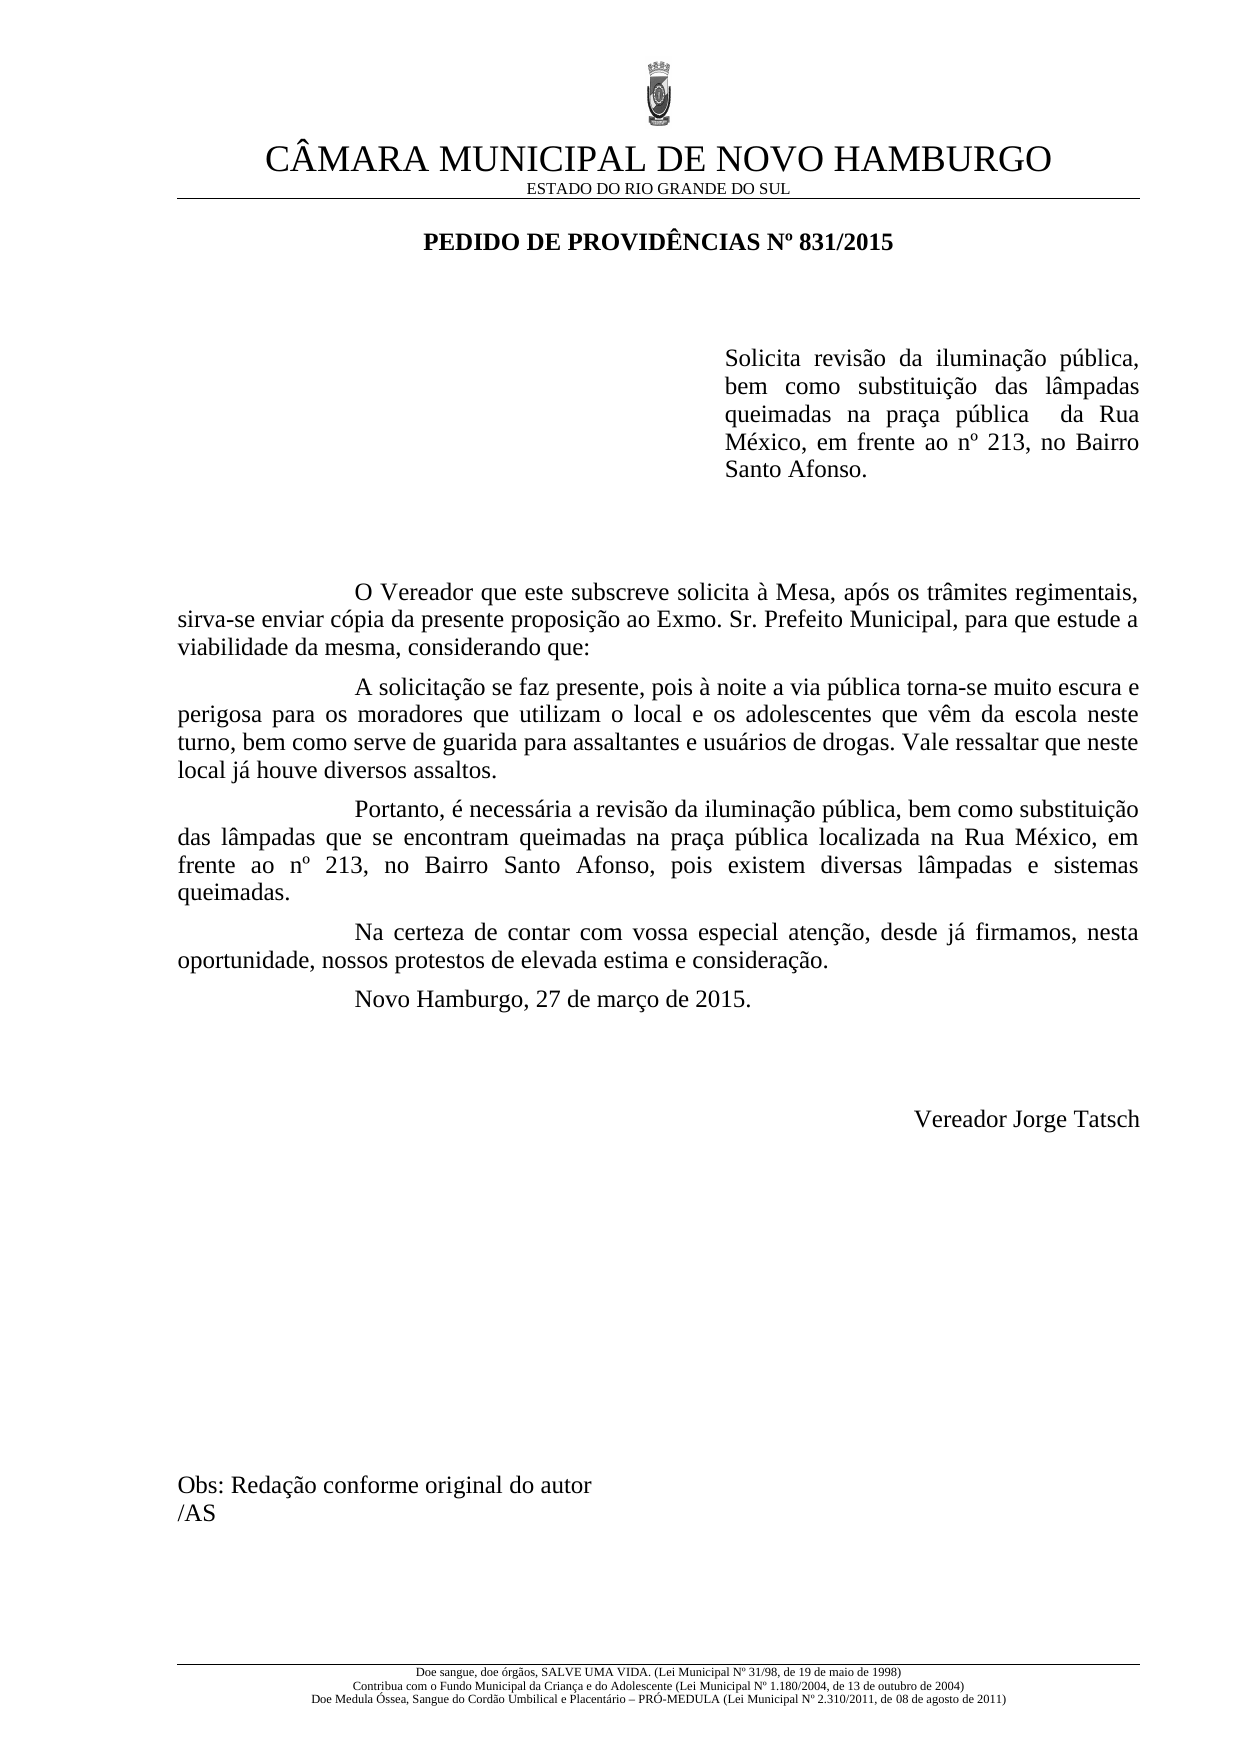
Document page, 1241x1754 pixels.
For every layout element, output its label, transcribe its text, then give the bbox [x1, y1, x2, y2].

text Obs: Redação conforme original do autor [177, 1471, 1140, 1499]
text O Vereador que este subscreve solicita à Mesa, após os trâmites regimentais, sirva-se enviar cópia da presente proposição ao Exmo. Sr. Prefeito Municipal, para que estude a viabilidade da mesma, considerando que: [177, 578, 1140, 661]
text Novo Hamburgo, 27 de março de 2015. [177, 985, 1140, 1013]
text PEDIDO DE PROVIDÊNCIAS Nº 831/2015 [177, 228, 1140, 256]
text Na certeza de contar com vossa especial atenção, desde já firmamos, nesta oportunidade, nossos protestos de elevada estima e consideração. [177, 918, 1140, 973]
text /AS [177, 1499, 1140, 1527]
list Solicita revisão da iluminação pública, bem como substituição das lâmpadas queimadas na praça pública da Rua México, em frente ao nº 213, no Bairro Santo Afonso. [687, 344, 1140, 483]
text Vereador Jorge Tatsch [177, 1106, 1140, 1133]
text A solicitação se faz presente, pois à noite a via pública torna-se muito escura e perigosa para os moradores que utilizam o local e os adolescentes que vêm da escola neste turno, bem como serve de guarida para assaltantes e usuários de drogas. Vale ressaltar que neste local já houve diversos assaltos. [177, 673, 1140, 783]
text Portanto, é necessária a revisão da iluminação pública, bem como substituição das lâmpadas que se encontram queimadas na praça pública localizada na Rua México, em frente ao nº 213, no Bairro Santo Afonso, pois existem diversas lâmpadas e sistemas queimadas. [177, 795, 1140, 906]
